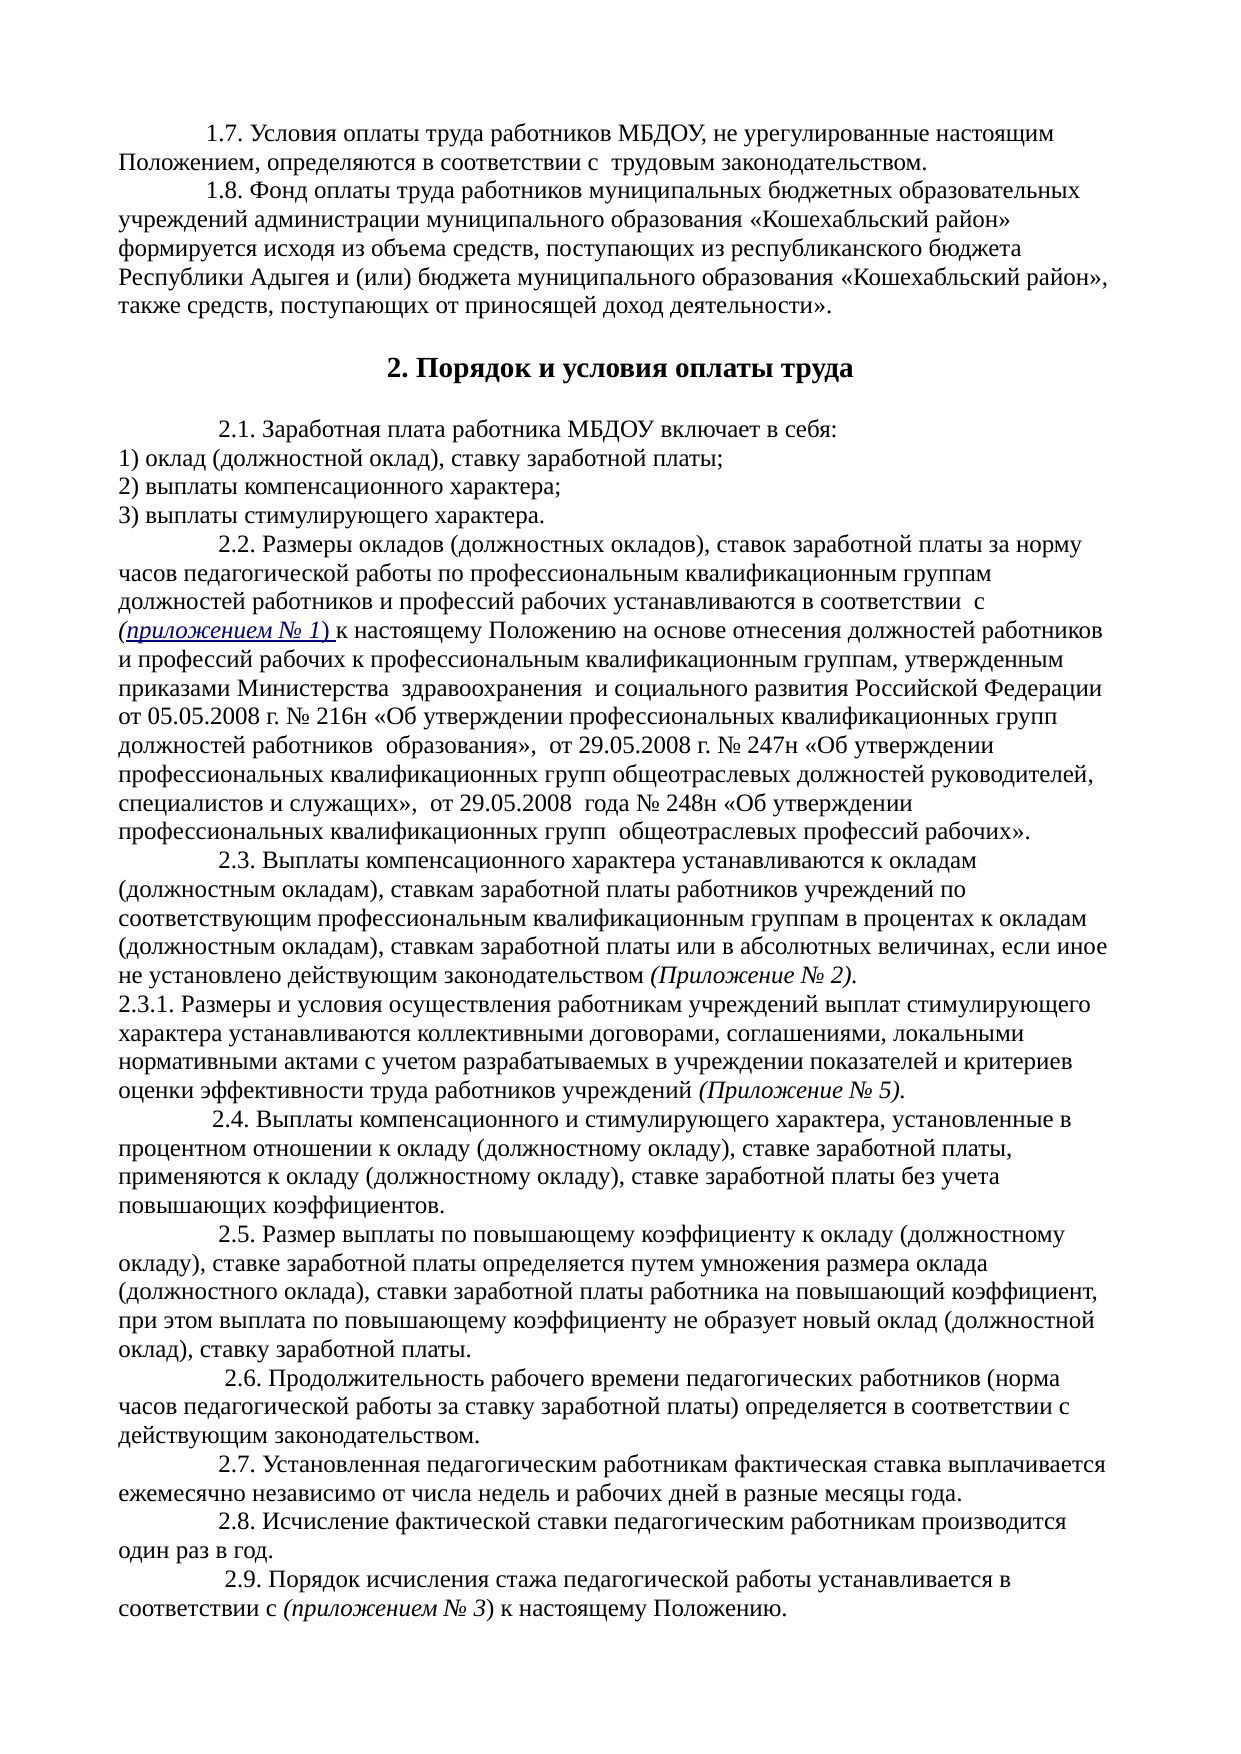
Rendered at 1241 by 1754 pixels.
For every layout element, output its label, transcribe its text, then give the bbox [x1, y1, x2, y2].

text 1.8. Фонд оплаты труда работников муниципальных бюджетных образовательных учреждений администрации муниципального образования «Кошехабльский район» формируется исходя из объема средств, поступающих из республиканского бюджета Республики Адыгея и (или) бюджета муниципального образования «Кошехабльский район», также средств, поступающих от приносящей доход деятельности». [118, 176, 1122, 319]
text 2.9. Порядок исчисления стажа педагогической работы устанавливается в соответствии с (приложением № 3) к настоящему Положению. [118, 1564, 1122, 1621]
text 2.2. Размеры окладов (должностных окладов), ставок заработной платы за норму часов педагогической работы по профессиональным квалификационным группам должностей работников и профессий рабочих устанавливаются в соответствии с (приложением № 1) к настоящему Положению на основе отнесения должностей работников и профессий рабочих к профессиональным квалификационным группам, утвержденным приказами Министерства здравоохранения и социального развития Российской Федерации от 05.05.2008 г. № 216н «Об утверждении профессиональных квалификационных групп должностей работников образования», от 29.05.2008 г. № 247н «Об утверждении профессиональных квалификационных групп общеотраслевых должностей руководителей, специалистов и служащих», от 29.05.2008 года № 248н «Об утверждении профессиональных квалификационных групп общеотраслевых профессий рабочих». [118, 529, 1122, 845]
text 2) выплаты компенсационного характера; [118, 471, 1122, 500]
text 1.7. Условия оплаты труда работников МБДОУ, не урегулированные настоящим Положением, определяются в соответствии с трудовым законодательством. [118, 118, 1122, 176]
text 1) оклад (должностной оклад), ставку заработной платы; [118, 443, 1122, 471]
text 3) выплаты стимулирующего характера. [118, 500, 1122, 529]
text 2.5. Размер выплаты по повышающему коэффициенту к окладу (должностному окладу), ставке заработной платы определяется путем умножения размера оклада (должностного оклада), ставки заработной платы работника на повышающий коэффициент, при этом выплата по повышающему коэффициенту не образует новый оклад (должностной оклад), ставку заработной платы. [118, 1219, 1122, 1363]
text 2.7. Установленная педагогическим работникам фактическая ставка выплачивается ежемесячно независимо от числа недель и рабочих дней в разные месяцы года. [118, 1449, 1122, 1506]
text 2.3.1. Размеры и условия осуществления работникам учреждений выплат стимулирующего характера устанавливаются коллективными договорами, соглашениями, локальными нормативными актами с учетом разрабатываемых в учреждении показателей и критериев оценки эффективности труда работников учреждений (Приложение № 5). [118, 989, 1122, 1104]
text 2. Порядок и условия оплаты труда [118, 350, 1122, 383]
text 2.8. Исчисление фактической ставки педагогическим работникам производится один раз в год. [118, 1506, 1122, 1564]
text 2.3. Выплаты компенсационного характера устанавливаются к окладам (должностным окладам), ставкам заработной платы работников учреждений по соответствующим профессиональным квалификационным группам в процентах к окладам (должностным окладам), ставкам заработной платы или в абсолютных величинах, если иное не установлено действующим законодательством (Приложение № 2). [118, 845, 1122, 989]
text 2.6. Продолжительность рабочего времени педагогических работников (норма часов педагогической работы за ставку заработной платы) определяется в соответствии с действующим законодательством. [118, 1363, 1122, 1449]
text 2.1. Заработная плата работника МБДОУ включает в себя: [118, 414, 1122, 443]
text 2.4. Выплаты компенсационного и стимулирующего характера, установленные в процентном отношении к окладу (должностному окладу), ставке заработной платы, применяются к окладу (должностному окладу), ставке заработной платы без учета повышающих коэффициентов. [118, 1104, 1122, 1219]
